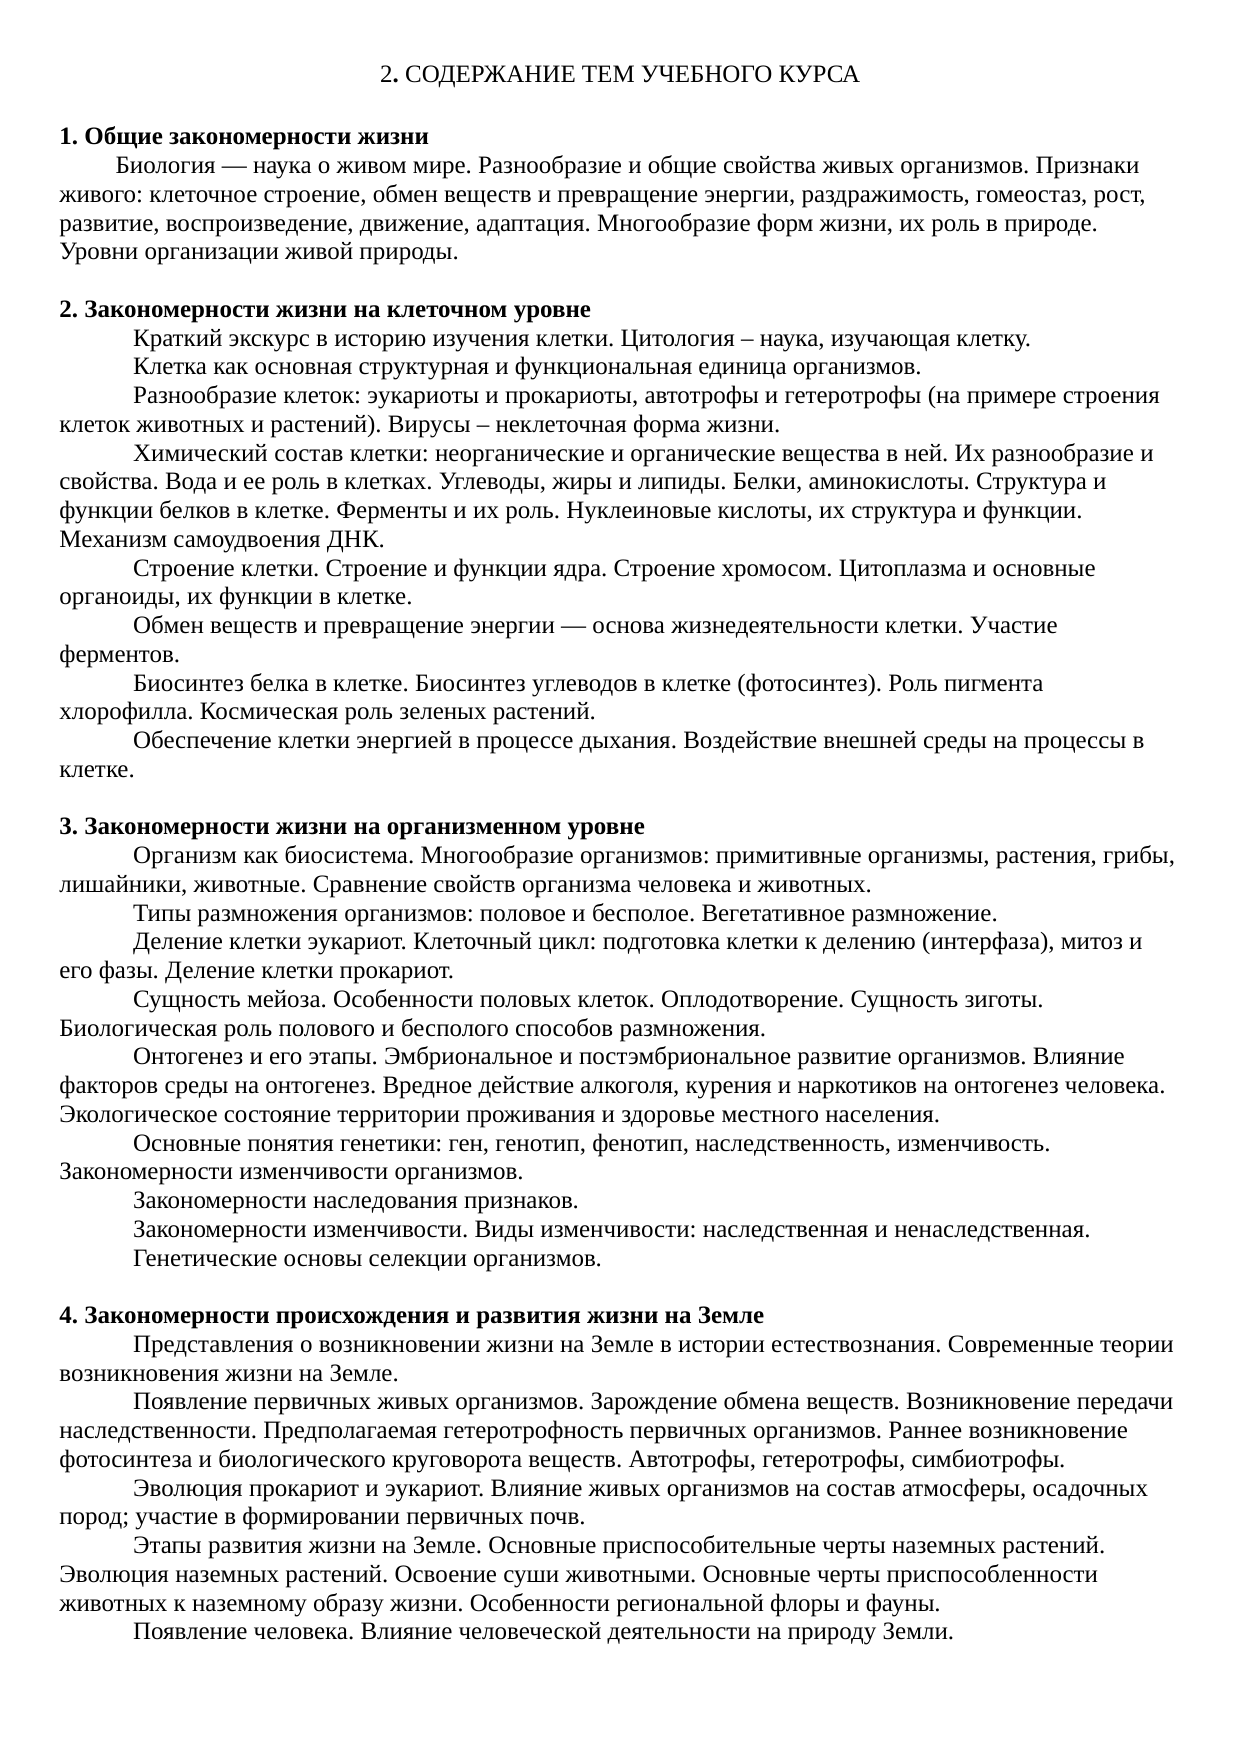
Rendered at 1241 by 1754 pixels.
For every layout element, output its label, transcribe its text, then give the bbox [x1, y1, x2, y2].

text Закономерности изменчивости. Виды изменчивости: наследственная и ненаследственная. [59, 1214, 1181, 1243]
text Сущность мейоза. Особенности половых клеток. Оплодотворение. Сущность зиготы. Биологическая роль полового и бесполого способов размножения. [59, 984, 1181, 1041]
text Основные понятия генетики: ген, генотип, фенотип, наследственность, изменчивость. Закономерности изменчивости организмов. [59, 1128, 1181, 1185]
text Организм как биосистема. Многообразие организмов: примитивные организмы, растения, грибы, лишайники, животные. Сравнение свойств организма человека и животных. [59, 840, 1181, 898]
text 2. Закономерности жизни на клеточном уровне [59, 294, 1181, 323]
text Деление клетки эукариот. Клеточный цикл: подготовка клетки к делению (интерфаза), митоз и его фазы. Деление клетки прокариот. [59, 926, 1181, 984]
text Появление первичных живых организмов. Зарождение обмена веществ. Возникновение передачи наследственности. Предполагаемая гетеротрофность первичных организмов. Раннее возникновение фотосинтеза и биологического круговорота веществ. Автотрофы, гетеротрофы, симбиотрофы. [59, 1386, 1181, 1473]
text 1. Общие закономерности жизни [59, 121, 1181, 150]
text 4. Закономерности происхождения и развития жизни на Земле [59, 1300, 1181, 1329]
text Генетические основы селекции организмов. [59, 1243, 1181, 1271]
text Биосинтез белка в клетке. Биосинтез углеводов в клетке (фотосинтез). Роль пигмента хлорофилла. Космическая роль зеленых растений. [59, 668, 1181, 725]
text Представления о возникновении жизни на Земле в истории естествознания. Современные теории возникновения жизни на Земле. [59, 1329, 1181, 1386]
text Закономерности наследования признаков. [59, 1185, 1181, 1214]
text Типы размножения организмов: половое и бесполое. Вегетативное размножение. [59, 898, 1181, 926]
text Разнообразие клеток: эукариоты и прокариоты, автотрофы и гетеротрофы (на примере строения клеток животных и растений). Вирусы – неклеточная форма жизни. [59, 380, 1181, 438]
text Обеспечение клетки энергией в процессе дыхания. Воздействие внешней среды на процессы в клетке. [59, 725, 1181, 783]
text Краткий экскурс в историю изучения клетки. Цитология – наука, изучающая клетку. [59, 323, 1181, 351]
text Эволюция прокариот и эукариот. Влияние живых организмов на состав атмосферы, осадочных пород; участие в формировании первичных почв. [59, 1473, 1181, 1530]
text Обмен веществ и превращение энергии — основа жизнедеятельности клетки. Участие ферментов. [59, 610, 1181, 668]
text Онтогенез и его этапы. Эмбриональное и постэмбриональное развитие организмов. Влияние факторов среды на онтогенез. Вредное действие алкоголя, курения и наркотиков на онтогенез человека. Экологическое состояние территории проживания и здоровье местного населения. [59, 1041, 1181, 1128]
text Биология — наука о живом мире. Разнообразие и общие свойства живых организмов. Признаки живого: клеточное строение, обмен веществ и превращение энергии, раздражимость, гомеостаз, рост, развитие, воспроизведение, движение, адаптация. Многообразие форм жизни, их роль в природе. Уровни организации живой природы. [59, 150, 1181, 265]
text Этапы развития жизни на Земле. Основные приспособительные черты наземных растений. Эволюция наземных растений. Освоение суши животными. Основные черты приспособленности животных к наземному образу жизни. Особенности региональной флоры и фауны. [59, 1530, 1181, 1616]
text Появление человека. Влияние человеческой деятельности на природу Земли. [59, 1616, 1181, 1645]
text Строение клетки. Строение и функции ядра. Строение хромосом. Цитоплазма и основные органоиды, их функции в клетке. [59, 553, 1181, 610]
text 2. СОДЕРЖАНИЕ ТЕМ УЧЕБНОГО КУРСА [59, 59, 1181, 88]
text Клетка как основная структурная и функциональная единица организмов. [59, 351, 1181, 380]
text Химический состав клетки: неорганические и органические вещества в ней. Их разнообразие и свойства. Вода и ее роль в клетках. Углеводы, жиры и липиды. Белки, аминокислоты. Структура и функции белков в клетке. Ферменты и их роль. Нуклеиновые кислоты, их структура и функции. Механизм самоудвоения ДНК. [59, 438, 1181, 553]
text 3. Закономерности жизни на организменном уровне [59, 811, 1181, 840]
